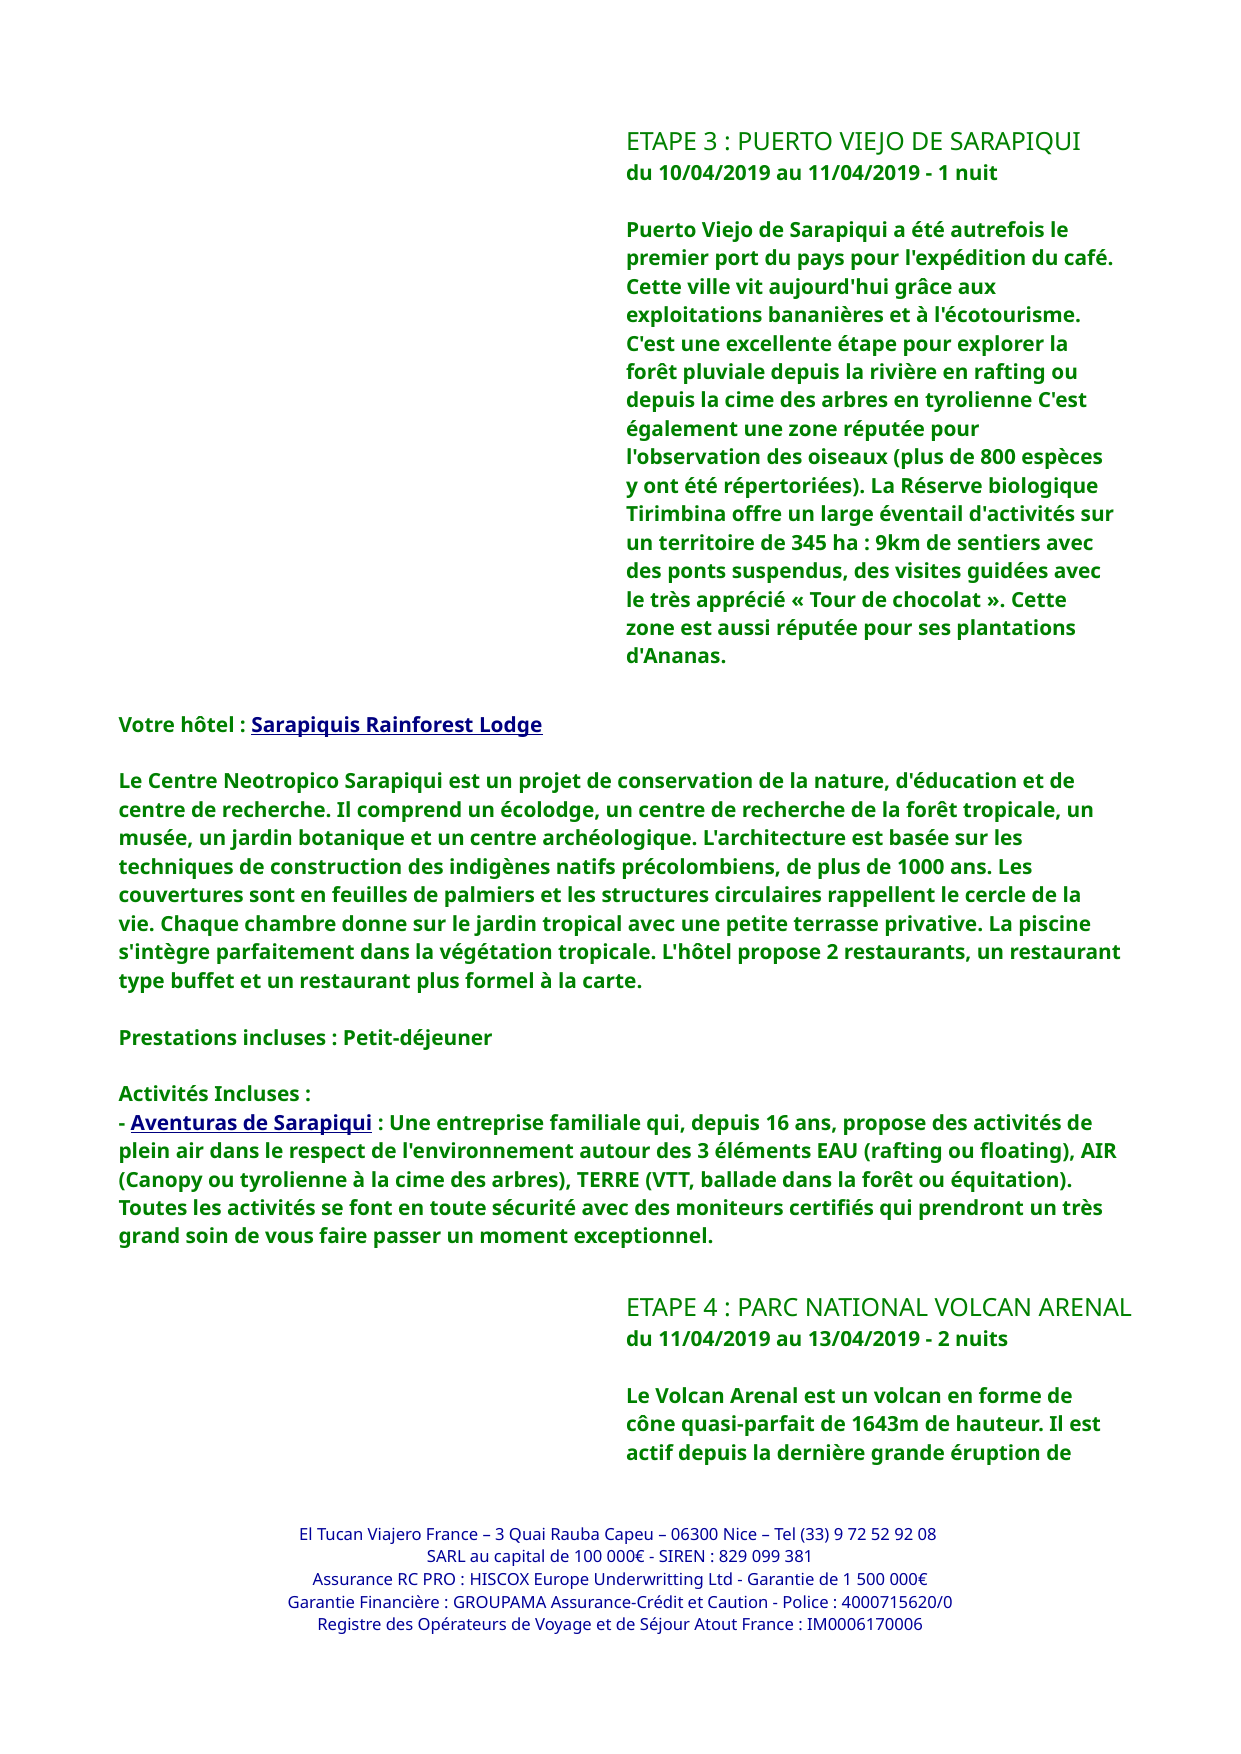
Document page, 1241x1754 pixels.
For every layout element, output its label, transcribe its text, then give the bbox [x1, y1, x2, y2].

text Le Centre Neotropico Sarapiqui est un projet de conservation de la nature, d'éducation et de centre de recherche. Il comprend un écolodge, un centre de recherche de la forêt tropicale, un musée, un jardin botanique et un centre archéologique. L'architecture est basée sur les techniques de construction des indigènes natifs précolombiens, de plus de 1000 ans. Les couvertures sont en feuilles de palmiers et les structures circulaires rappellent le cercle de la vie. Chaque chambre donne sur le jardin tropical avec une petite terrasse privative. La piscine s'intègre parfaitement dans la végétation tropicale. L'hôtel propose 2 restaurants, un restaurant type buffet et un restaurant plus formel à la carte. [118, 767, 1122, 994]
table_header ETAPE 4 : PARC NATIONAL VOLCAN ARENAL du 11/04/2019 au 13/04/2019 - 2 nuits Le Volcan Arenal est un volcan en forme de cône quasi-parfait de 1643m de hauteur. Il est actif depuis la dernière grande éruption de 1968, provoquée par un tremblement de terre, qui ravagea la ville voisine de Tabacon. Le Parc National (10 800 ha) abrite également le Volcan Chato un cône assoupi avec un lagon vert pomme dans son cratère effondré. Les environs du Volcan abritent des sources thermales et de superbes chemins de randonnée que l'on peut explorer à pieds ou à cheval. Cette zone propose beaucoup d'activités qui permettront d'admirer la faune et la flore locale de manière ludique : ponts suspendus ou parcours en tyroliennes à la cime des arbres, téléphériques, balades en canoe sur les rivières... [620, 1284, 1122, 1472]
text Votre hôtel : Sarapiquis Rainforest Lodge [118, 710, 1122, 738]
table_header ETAPE 3 : PUERTO VIEJO DE SARAPIQUI du 10/04/2019 au 11/04/2019 - 1 nuit Puerto Viejo de Sarapiqui a été autrefois le premier port du pays pour l'expédition du café. Cette ville vit aujourd'hui grâce aux exploitations bananières et à l'écotourisme. C'est une excellente étape pour explorer la forêt pluviale depuis la rivière en rafting ou depuis la cime des arbres en tyrolienne C'est également une zone réputée pour l'observation des oiseaux (plus de 800 espèces y ont été répertoriées). La Réserve biologique Tirimbina offre un large éventail d'activités sur un territoire de 345 ha : 9km de sentiers avec des ponts suspendus, des visites guidées avec le très apprécié « Tour de chocolat ». Cette zone est aussi réputée pour ses plantations d'Ananas. [620, 118, 1122, 676]
text Activités Incluses : [118, 1079, 1122, 1108]
table_header [118, 118, 620, 676]
text - Aventuras de Sarapiqui : Une entreprise familiale qui, depuis 16 ans, propose des activités de plein air dans le respect de l'environnement autour des 3 éléments EAU (rafting ou floating), AIR (Canopy ou tyrolienne à la cime des arbres), TERRE (VTT, ballade dans la forêt ou équitation). Toutes les activités se font en toute sécurité avec des moniteurs certifiés qui prendront un très grand soin de vous faire passer un moment exceptionnel. [118, 1108, 1122, 1250]
text Prestations incluses : Petit-déjeuner [118, 1023, 1122, 1051]
table_header [118, 1284, 620, 1472]
